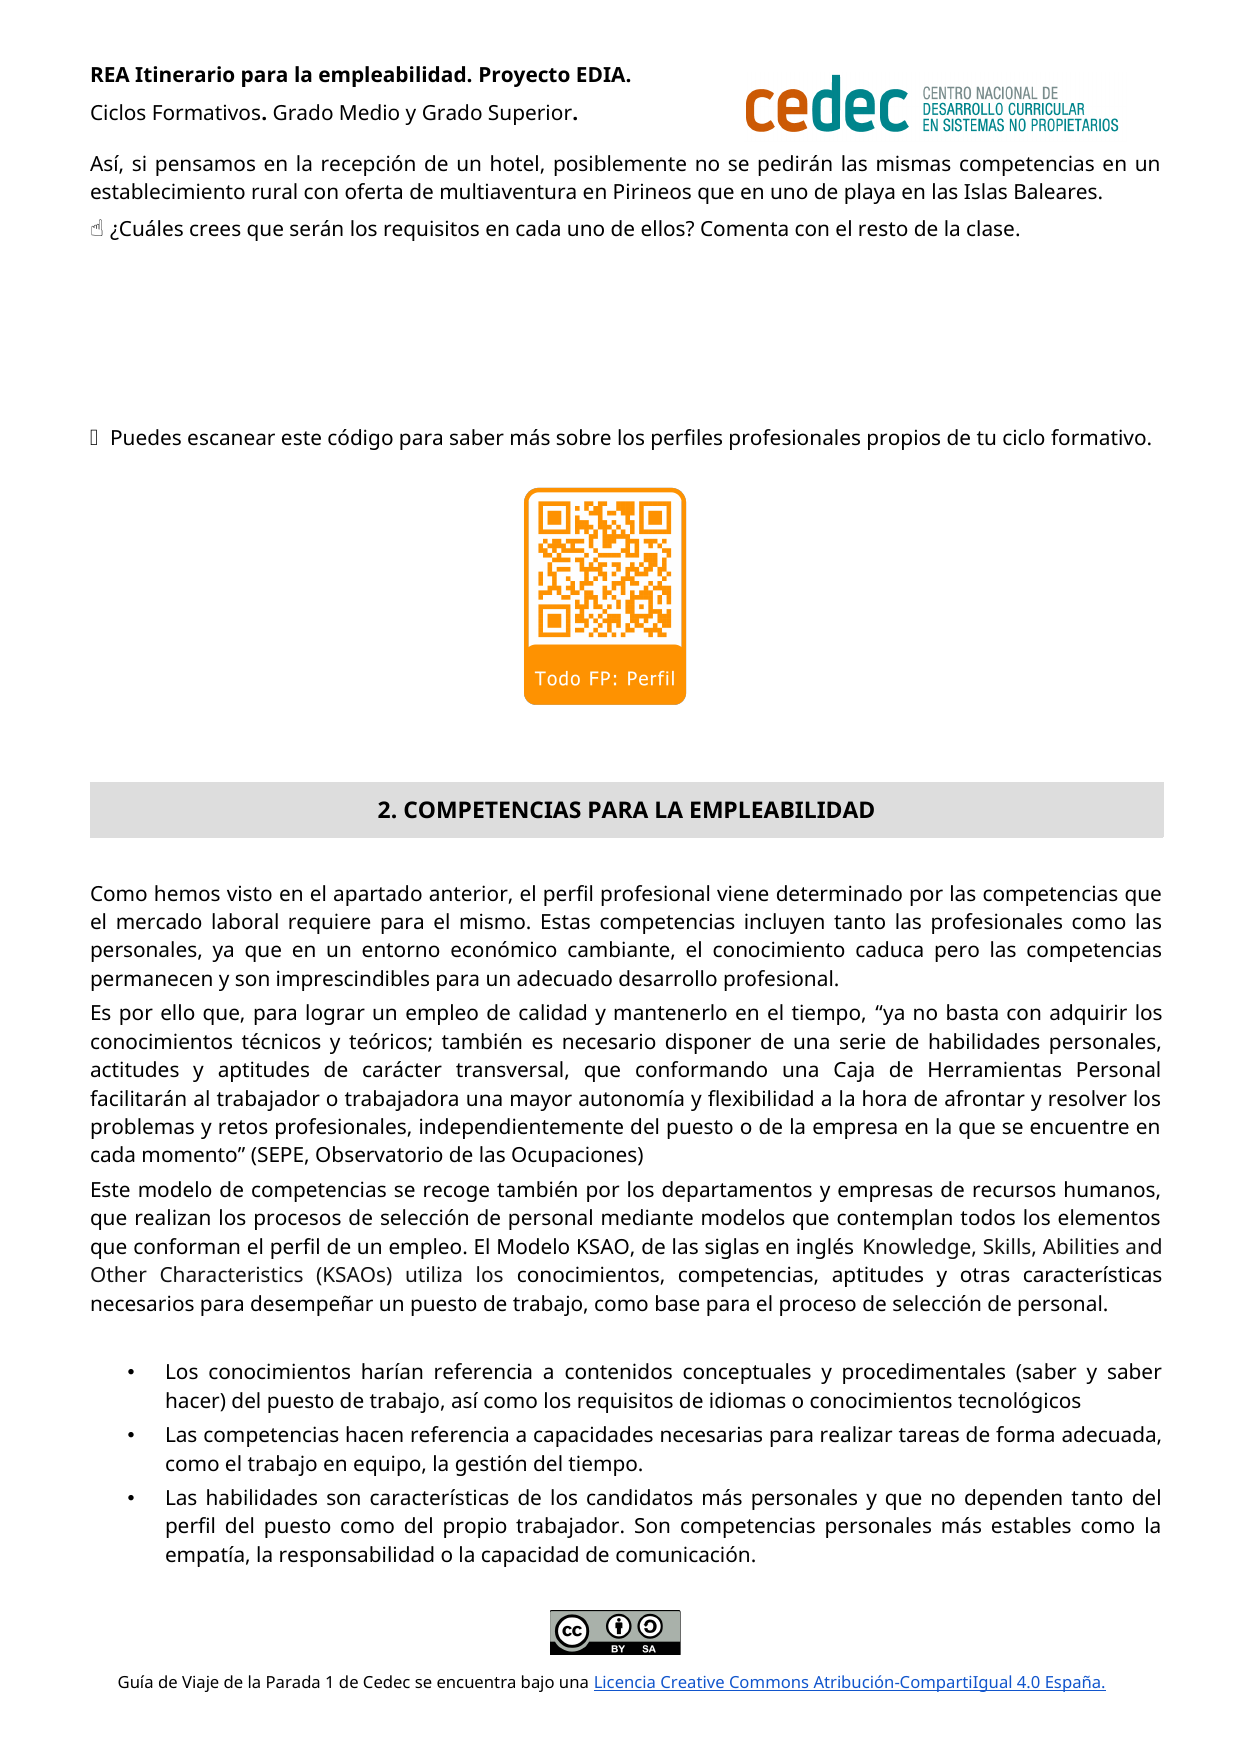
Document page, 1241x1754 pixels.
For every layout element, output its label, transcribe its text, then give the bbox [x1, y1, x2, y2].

picture [743, 72, 1127, 142]
text Este modelo de competencias se recoge también por los departamentos y empresas de recursos humanos, que realizan los procesos de selección de personal mediante modelos que contemplan todos los elementos que conforman el perfil de un empleo. El Modelo KSAO, de las siglas en inglés Knowledge, Skills, Abilities and Other Characteristics (KSAOs) utiliza los conocimientos, competencias, aptitudes y otras características necesarios para desempeñar un puesto de trabajo, como base para el proceso de selección de personal. [90, 1175, 1163, 1317]
picture [496, 484, 714, 707]
text Es por ello que, para lograr un empleo de calidad y mantenerlo en el tiempo, “ya no basta con adquirir los conocimientos técnicos y teóricos; también es necesario disponer de una serie de habilidades personales, actitudes y aptitudes de carácter transversal, que conformando una Caja de Herramientas Personal facilitarán al trabajador o trabajadora una mayor autonomía y flexibilidad a la hora de afrontar y resolver los problemas y retos profesionales, independientemente del puesto o de la empresa en la que se encuentre en cada momento” (SEPE, Observatorio de las Ocupaciones) [90, 998, 1163, 1169]
text 🌐 Puedes escanear este código para saber más sobre los perfiles profesionales propios de tu ciclo formativo. [90, 421, 1163, 452]
table_header 2. COMPETENCIAS PARA LA EMPLEABILIDAD [91, 783, 1163, 837]
text ☝ ¿Cuáles crees que serán los requisitos en cada uno de ellos? Comenta con el resto de la clase. [90, 212, 1163, 243]
list Los conocimientos harían referencia a contenidos conceptuales y procedimentales (saber y saber hacer) del puesto de trabajo, así como los requisitos de idiomas o conocimientos tecnológicos [127, 1357, 1163, 1414]
list Las competencias hacen referencia a capacidades necesarias para realizar tareas de forma adecuada, como el trabajo en equipo, la gestión del tiempo. [127, 1420, 1163, 1477]
text Así, si pensamos en la recepción de un hotel, posiblemente no se pedirán las mismas competencias en un establecimiento rural con oferta de multiaventura en Pirineos que en uno de playa en las Islas Baleares. [90, 149, 1163, 206]
list Las habilidades son características de los candidatos más personales y que no dependen tanto del perfil del puesto como del propio trabajador. Son competencias personales más estables como la empatía, la responsabilidad o la capacidad de comunicación. [127, 1483, 1163, 1568]
text Como hemos visto en el apartado anterior, el perfil profesional viene determinado por las competencias que el mercado laboral requiere para el mismo. Estas competencias incluyen tanto las profesionales como las personales, ya que en un entorno económico cambiante, el conocimiento caduca pero las competencias permanecen y son imprescindibles para un adecuado desarrollo profesional. [90, 879, 1163, 992]
picture [550, 1610, 681, 1655]
